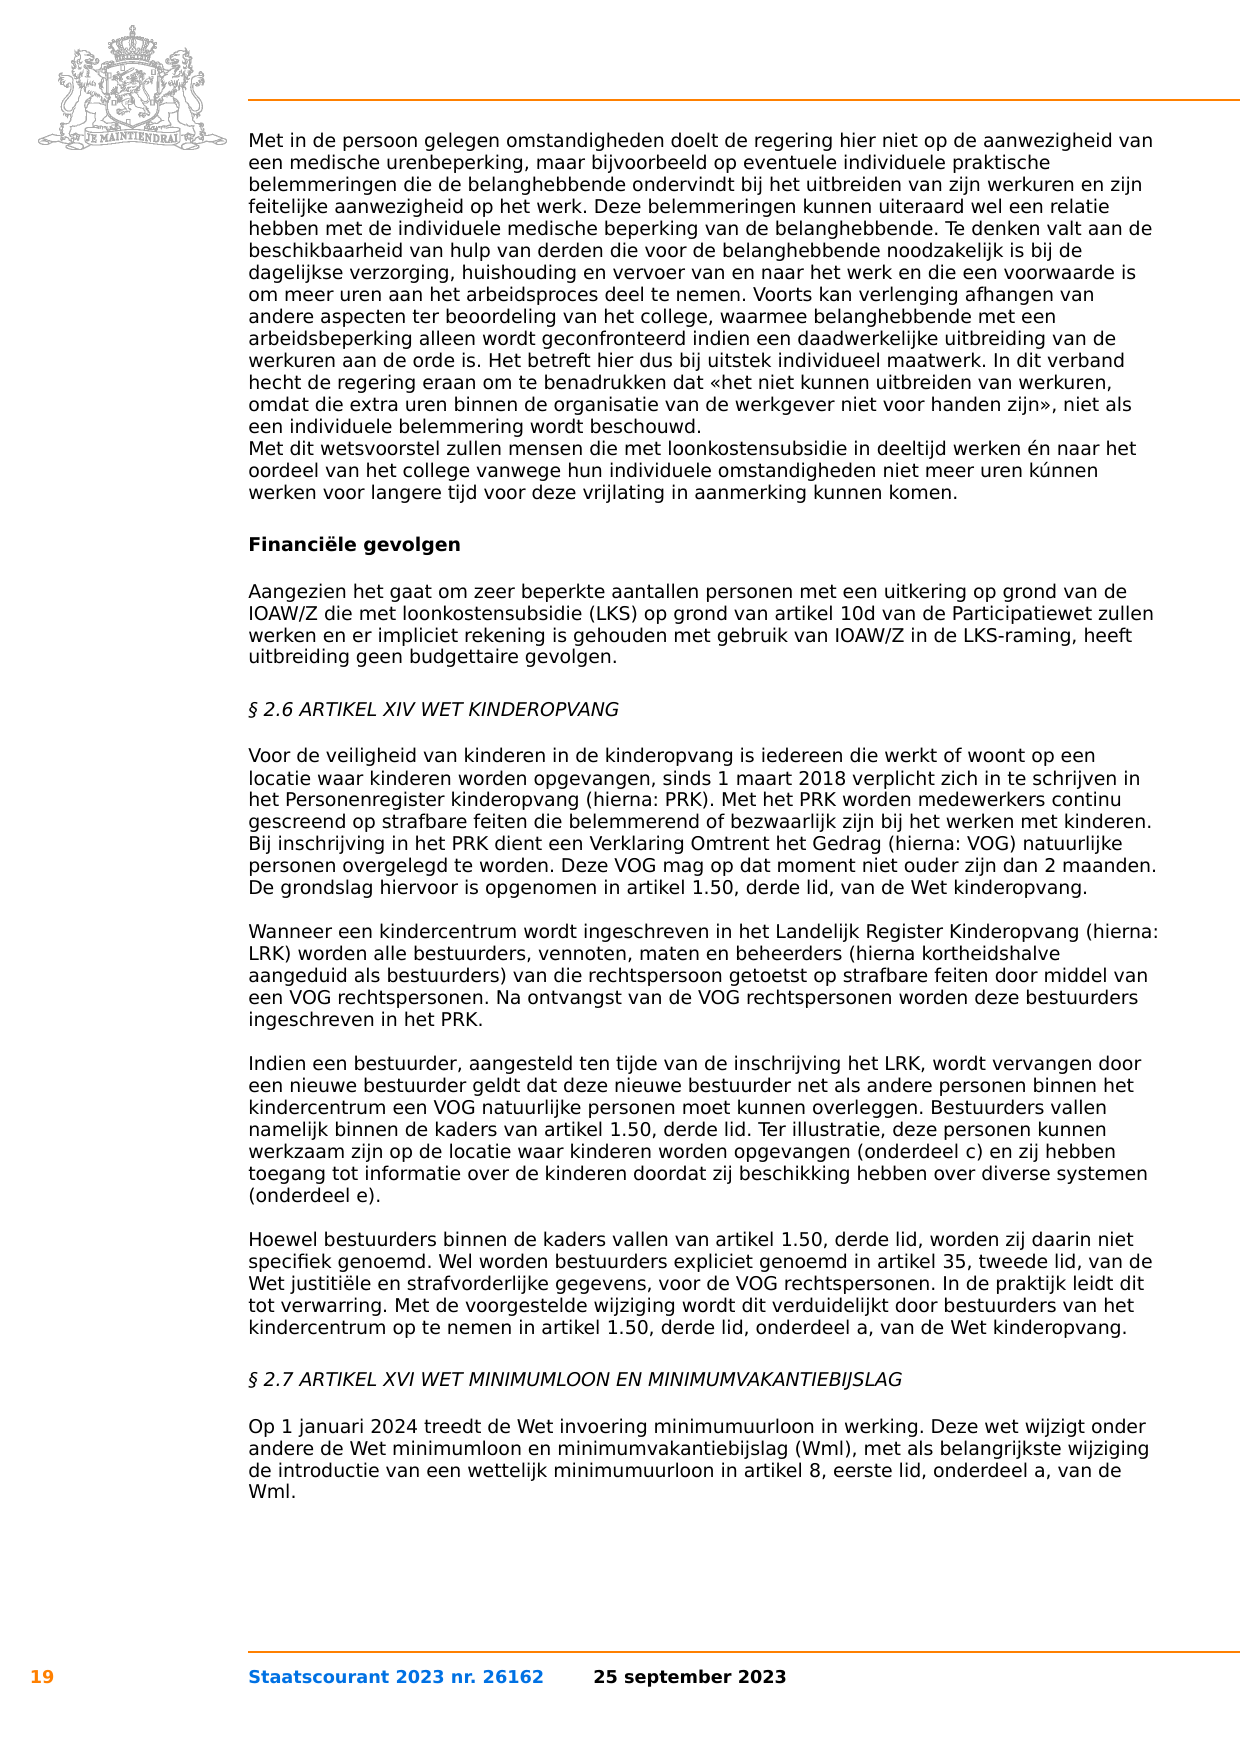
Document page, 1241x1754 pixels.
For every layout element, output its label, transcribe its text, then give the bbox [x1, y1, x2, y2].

text Voor de veiligheid van kinderen in de kinderopvang is iedereen die werkt of woont op een locatie waar kinderen worden opgevangen, sinds 1 maart 2018 verplicht zich in te schrijven in het Personenregister kinderopvang (hierna: PRK). Met het PRK worden medewerkers continu gescreend op strafbare feiten die belemmerend of bezwaarlijk zijn bij het werken met kinderen. Bij inschrijving in het PRK dient een Verklaring Omtrent het Gedrag (hierna: VOG) natuurlijke personen overgelegd te worden. Deze VOG mag op dat moment niet ouder zijn dan 2 maanden. De grondslag hiervoor is opgenomen in artikel 1.50, derde lid, van de Wet kinderopvang. [248, 745, 1163, 899]
picture [38, 25, 227, 150]
subtitle Financiële gevolgen [248, 533, 1163, 556]
text Met dit wetsvoorstel zullen mensen die met loonkostensubsidie in deeltijd werken én naar het oordeel van het college vanwege hun individuele omstandigheden niet meer uren kúnnen werken voor langere tijd voor deze vrijlating in aanmerking kunnen komen. [248, 438, 1163, 503]
text Indien een bestuurder, aangesteld ten tijde van de inschrijving het LRK, wordt vervangen door een nieuwe bestuurder geldt dat deze nieuwe bestuurder net als andere personen binnen het kindercentrum een VOG natuurlijke personen moet kunnen overleggen. Bestuurders vallen namelijk binnen de kaders van artikel 1.50, derde lid. Ter illustratie, deze personen kunnen werkzaam zijn op de locatie waar kinderen worden opgevangen (onderdeel c) en zij hebben toegang tot informatie over de kinderen doordat zij beschikking hebben over diverse systemen (onderdeel e). [248, 1053, 1163, 1207]
text Wanneer een kindercentrum wordt ingeschreven in het Landelijk Register Kinderopvang (hierna: LRK) worden alle bestuurders, vennoten, maten en beheerders (hierna kortheidshalve aangeduid als bestuurders) van die rechtspersoon getoetst op strafbare feiten door middel van een VOG rechtspersonen. Na ontvangst van de VOG rechtspersonen worden deze bestuurders ingeschreven in het PRK. [248, 921, 1163, 1031]
subtitle § 2.6 ARTIKEL XIV WET KINDEROPVANG [248, 698, 1163, 720]
text Hoewel bestuurders binnen de kaders vallen van artikel 1.50, derde lid, worden zij daarin niet specifiek genoemd. Wel worden bestuurders expliciet genoemd in artikel 35, tweede lid, van de Wet justitiële en strafvorderlijke gegevens, voor de VOG rechtspersonen. In de praktijk leidt dit tot verwarring. Met de voorgestelde wijziging wordt dit verduidelijkt door bestuurders van het kindercentrum op te nemen in artikel 1.50, derde lid, onderdeel a, van de Wet kinderopvang. [248, 1229, 1163, 1338]
text Op 1 januari 2024 treedt de Wet invoering minimumuurloon in werking. Deze wet wijzigt onder andere de Wet minimumloon en minimumvakantiebijslag (Wml), met als belangrijkste wijziging de introductie van een wettelijk minimumuurloon in artikel 8, eerste lid, onderdeel a, van de Wml. [248, 1416, 1163, 1503]
text Met in de persoon gelegen omstandigheden doelt de regering hier niet op de aanwezigheid van een medische urenbeperking, maar bijvoorbeeld op eventuele individuele praktische belemmeringen die de belanghebbende ondervindt bij het uitbreiden van zijn werkuren en zijn feitelijke aanwezigheid op het werk. Deze belemmeringen kunnen uiteraard wel een relatie hebben met de individuele medische beperking van de belanghebbende. Te denken valt aan de beschikbaarheid van hulp van derden die voor de belanghebbende noodzakelijk is bij de dagelijkse verzorging, huishouding en vervoer van en naar het werk en die een voorwaarde is om meer uren aan het arbeidsproces deel te nemen. Voorts kan verlenging afhangen van andere aspecten ter beoordeling van het college, waarmee belanghebbende met een arbeidsbeperking alleen wordt geconfronteerd indien een daadwerkelijke uitbreiding van de werkuren aan de orde is. Het betreft hier dus bij uitstek individueel maatwerk. In dit verband hecht de regering eraan om te benadrukken dat «het niet kunnen uitbreiden van werkuren, omdat die extra uren binnen de organisatie van de werkgever niet voor handen zijn», niet als een individuele belemmering wordt beschouwd. [248, 130, 1163, 438]
subtitle § 2.7 ARTIKEL XVI WET MINIMUMLOON EN MINIMUMVAKANTIEBIJSLAG [248, 1368, 1163, 1391]
text Aangezien het gaat om zeer beperkte aantallen personen met een uitkering op grond van de IOAW/Z die met loonkostensubsidie (LKS) op grond van artikel 10d van de Participatiewet zullen werken en er impliciet rekening is gehouden met gebruik van IOAW/Z in de LKS-raming, heeft uitbreiding geen budgettaire gevolgen. [248, 581, 1163, 668]
